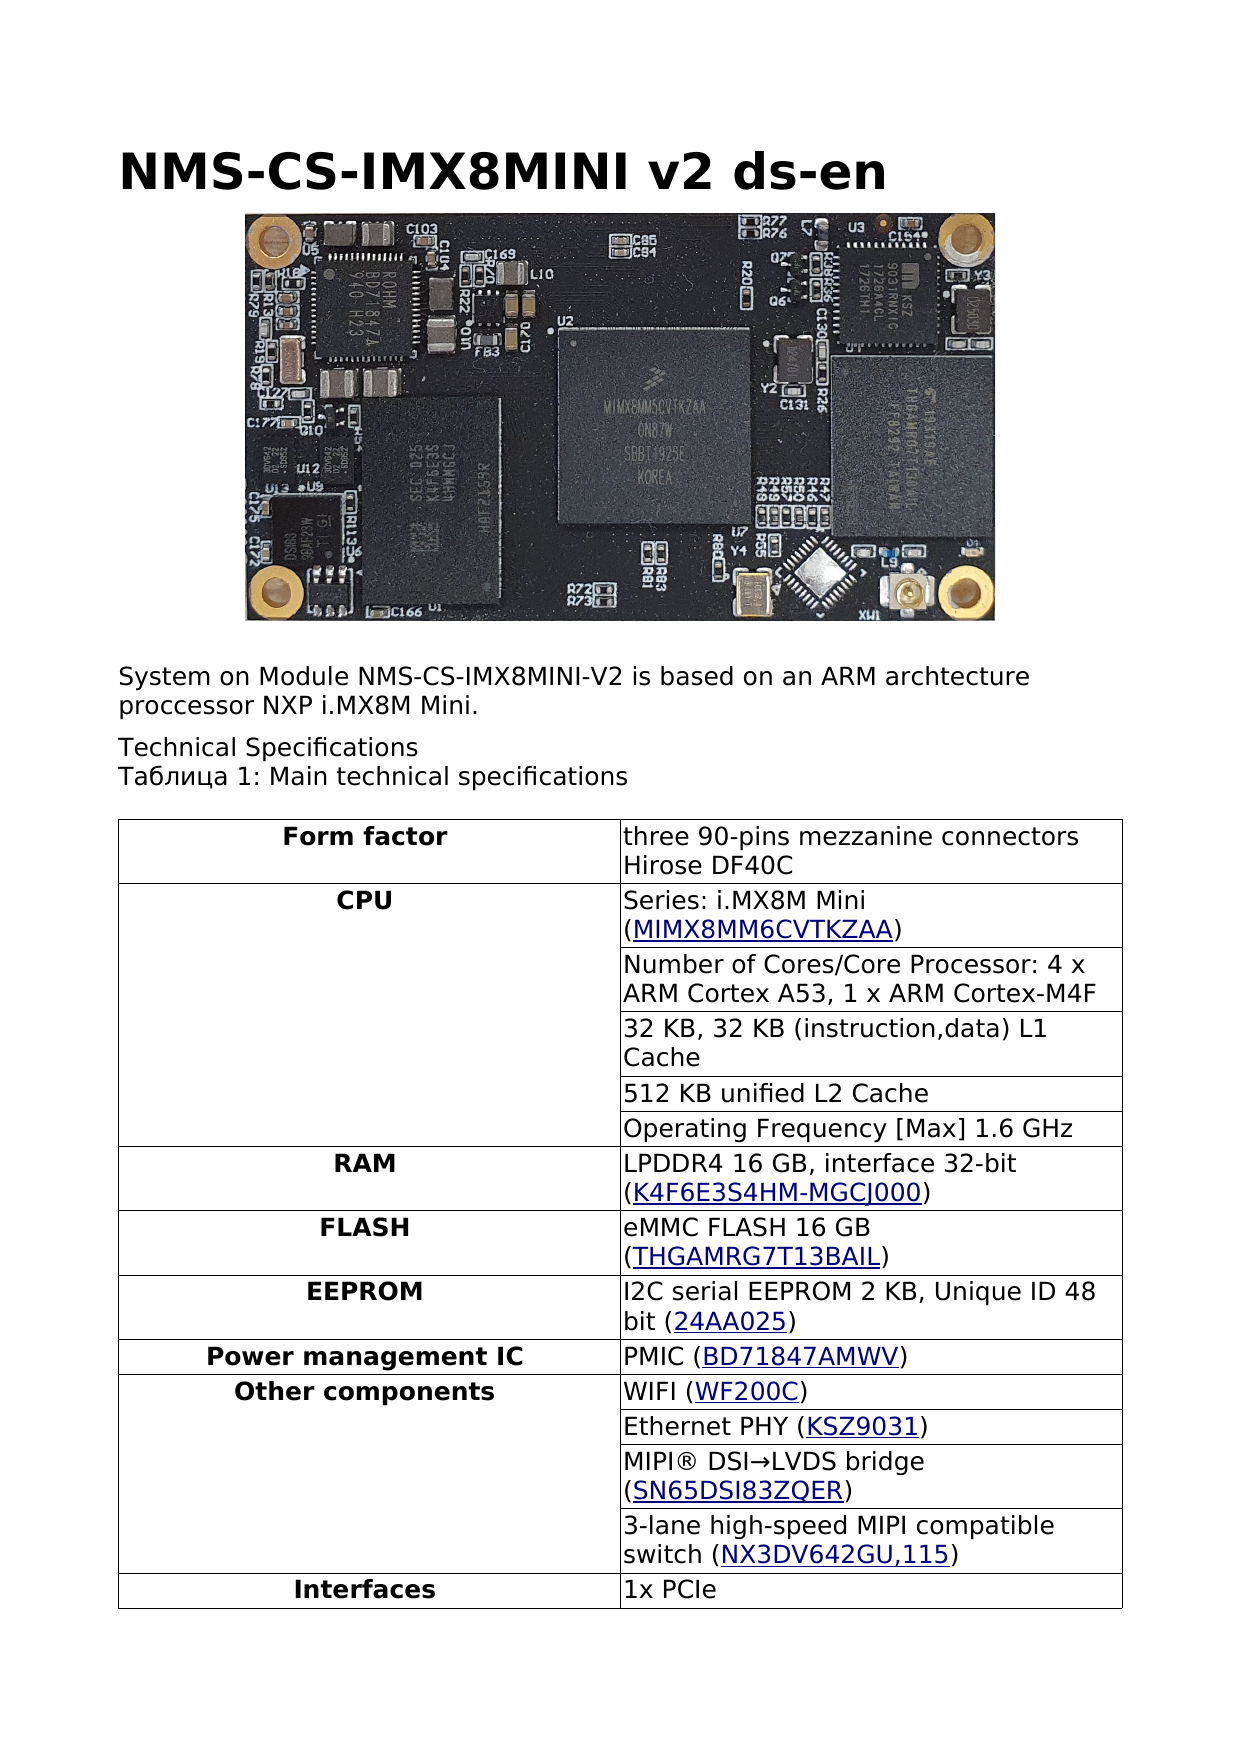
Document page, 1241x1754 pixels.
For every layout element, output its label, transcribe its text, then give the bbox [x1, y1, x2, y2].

subtitle Technical Specifications [118, 733, 1122, 762]
table_cell RAM [119, 1147, 620, 1210]
table_cell MIPI® DSI→LVDS bridge (SN65DSI83ZQER) [621, 1445, 1122, 1508]
subtitle NMS-CS-IMX8MINI v2 ds-en [118, 143, 1122, 201]
text System on Module NMS-CS-IMX8MINI-V2 is based on an ARM archtecture proccessor NXP i.MX8M Mini. [118, 662, 1122, 721]
table_cell CPU [119, 884, 620, 1146]
picture [245, 213, 995, 621]
table_cell PMIC (BD71847AMWV) [621, 1340, 1122, 1374]
table_cell 1x PCIe [621, 1574, 1122, 1608]
table_cell Other components [119, 1375, 620, 1573]
table_cell Number of Cores/Core Processor: 4 x ARM Cortex A53, 1 x ARM Cortex-M4F [621, 948, 1122, 1011]
text Таблица 1: Main technical specifications [118, 762, 1122, 791]
table_header Form factor [119, 820, 620, 883]
table_cell 3-lane high-speed MIPI compatible switch (NX3DV642GU,115) [621, 1509, 1122, 1573]
table_cell 32 KB, 32 KB (instruction,data) L1 Cache [621, 1012, 1122, 1076]
table_cell Operating Frequency [Max] 1.6 GHz [621, 1112, 1122, 1146]
table_cell Series: i.MX8M Mini (MIMX8MM6CVTKZAA) [621, 884, 1122, 947]
table_cell LPDDR4 16 GB, interface 32-bit (K4F6E3S4HM-MGCJ000) [621, 1147, 1122, 1210]
table_header three 90-pins mezzanine connectors Hirose DF40C [621, 820, 1122, 883]
table_cell FLASH [119, 1211, 620, 1274]
table_cell Interfaces [119, 1574, 620, 1608]
table_cell eMMC FLASH 16 GB (THGAMRG7T13BAIL) [621, 1211, 1122, 1274]
table_cell EEPROM [119, 1276, 620, 1339]
table_cell 512 KB unified L2 Cache [621, 1077, 1122, 1111]
table_cell I2C serial EEPROM 2 KB, Unique ID 48 bit (24AA025) [621, 1276, 1122, 1339]
table_cell Ethernet PHY (KSZ9031) [621, 1410, 1122, 1444]
table_cell WIFI (WF200C) [621, 1375, 1122, 1409]
table_cell Power management IC [119, 1340, 620, 1374]
